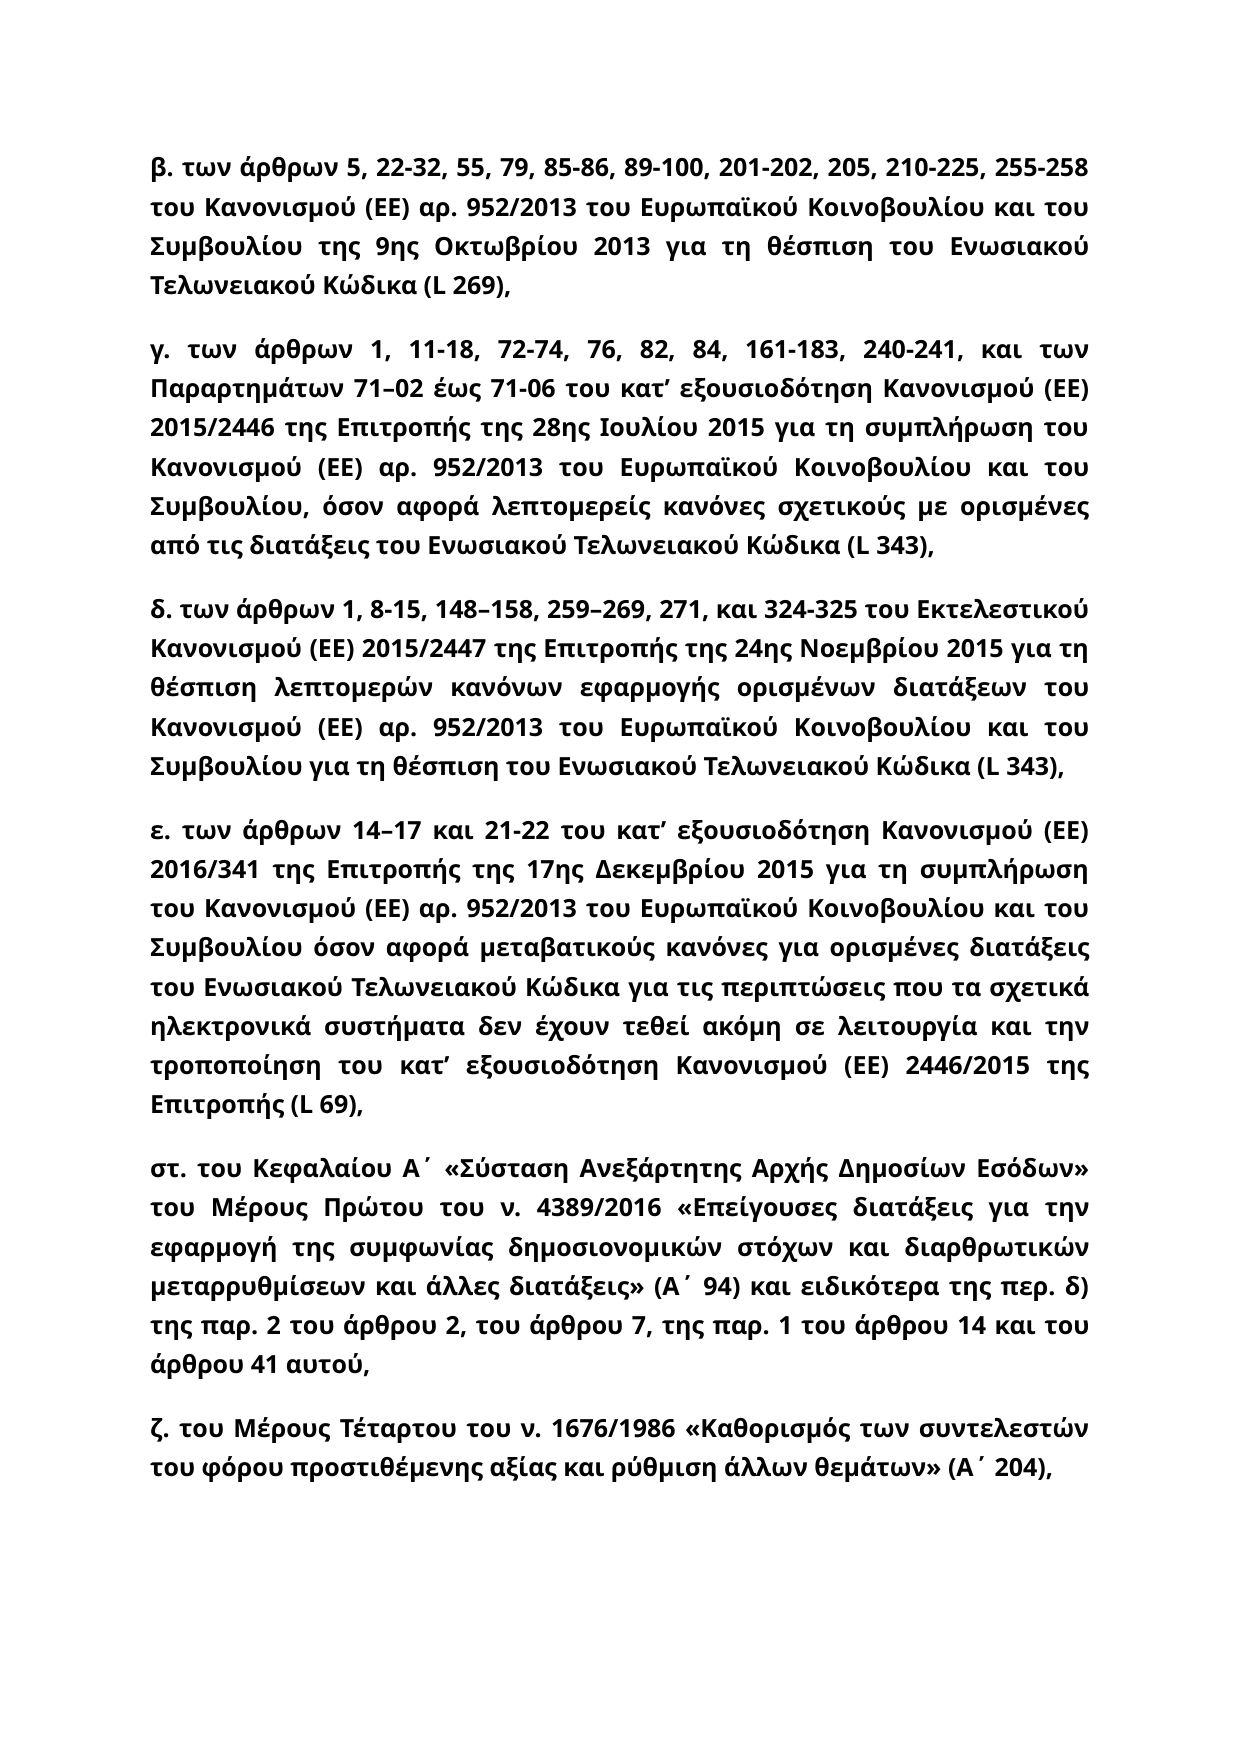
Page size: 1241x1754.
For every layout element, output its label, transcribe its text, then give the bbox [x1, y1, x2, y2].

text β. των άρθρων 5, 22-32, 55, 79, 85-86, 89-100, 201-202, 205, 210-225, 255-258 του Κανονισμού (ΕΕ) αρ. 952/2013 του Ευρωπαϊκού Κοινοβουλίου και του Συμβουλίου της 9ης Οκτωβρίου 2013 για τη θέσπιση του Ενωσιακού Τελωνειακού Κώδικα (L 269), [150, 150, 1090, 302]
text ε. των άρθρων 14–17 και 21-22 του κατ’ εξουσιοδότηση Κανονισμού (ΕΕ) 2016/341 της Επιτροπής της 17ης Δεκεμβρίου 2015 για τη συμπλήρωση του Κανονισμού (ΕΕ) αρ. 952/2013 του Ευρωπαϊκού Κοινοβουλίου και του Συμβουλίου όσον αφορά μεταβατικούς κανόνες για ορισμένες διατάξεις του Ενωσιακού Τελωνειακού Κώδικα για τις περιπτώσεις που τα σχετικά ηλεκτρονικά συστήματα δεν έχουν τεθεί ακόμη σε λειτουργία και την τροποποίηση του κατ’ εξουσιοδότηση Κανονισμού (ΕΕ) 2446/2015 της Επιτροπής (L 69), [150, 812, 1090, 1121]
text στ. του Κεφαλαίου Α΄ «Σύσταση Ανεξάρτητης Αρχής Δημοσίων Εσόδων» του Μέρους Πρώτου του ν. 4389/2016 «Επείγουσες διατάξεις για την εφαρμογή της συμφωνίας δημοσιονομικών στόχων και διαρθρωτικών μεταρρυθμίσεων και άλλες διατάξεις» (Α΄ 94) και ειδικότερα της περ. δ) της παρ. 2 του άρθρου 2, του άρθρου 7, της παρ. 1 του άρθρου 14 και του άρθρου 41 αυτού, [150, 1151, 1090, 1381]
text γ. των άρθρων 1, 11-18, 72-74, 76, 82, 84, 161-183, 240-241, και των Παραρτημάτων 71–02 έως 71-06 του κατ’ εξουσιοδότηση Κανονισμού (ΕΕ) 2015/2446 της Επιτροπής της 28ης Ιουλίου 2015 για τη συμπλήρωση του Κανονισμού (ΕΕ) αρ. 952/2013 του Ευρωπαϊκού Κοινοβουλίου και του Συμβουλίου, όσον αφορά λεπτομερείς κανόνες σχετικούς με ορισμένες από τις διατάξεις του Ενωσιακού Τελωνειακού Κώδικα (L 343), [150, 332, 1090, 562]
text δ. των άρθρων 1, 8-15, 148–158, 259–269, 271, και 324-325 του Εκτελεστικού Κανονισμού (ΕΕ) 2015/2447 της Επιτροπής της 24ης Νοεμβρίου 2015 για τη θέσπιση λεπτομερών κανόνων εφαρμογής ορισμένων διατάξεων του Κανονισμού (ΕΕ) αρ. 952/2013 του Ευρωπαϊκού Κοινοβουλίου και του Συμβουλίου για τη θέσπιση του Ενωσιακού Τελωνειακού Κώδικα (L 343), [150, 592, 1090, 782]
text ζ. του Μέρους Τέταρτου του ν. 1676/1986 «Καθορισμός των συντελεστών του φόρου προστιθέμενης αξίας και ρύθμιση άλλων θεμάτων» (Α΄ 204), [150, 1411, 1090, 1484]
